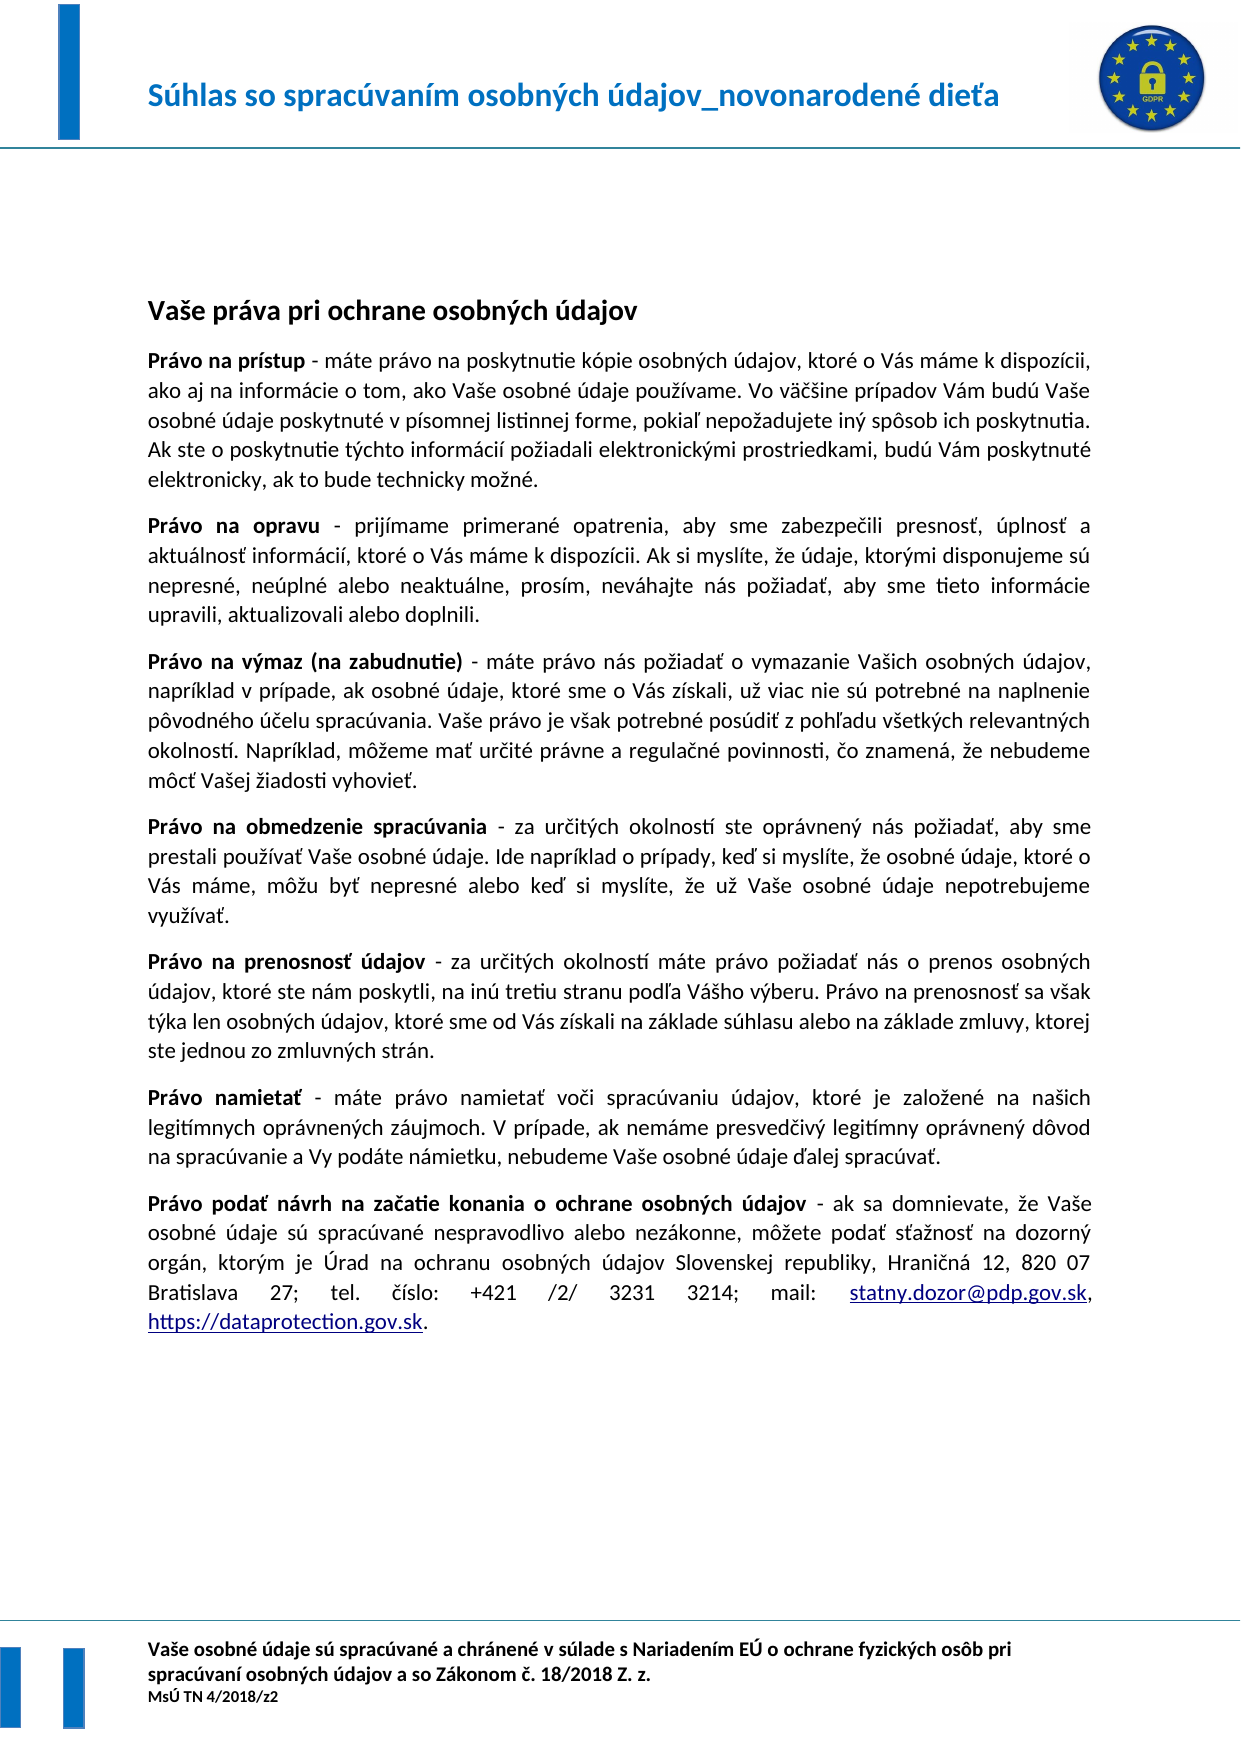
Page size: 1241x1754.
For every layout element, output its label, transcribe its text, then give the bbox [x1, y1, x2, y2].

text Právo na obmedzenie spracúvania - za určitých okolností ste oprávnený nás požiadať, aby sme prestali používať Vaše osobné údaje. Ide napríklad o prípady, keď si myslíte, že osobné údaje, ktoré o Vás máme, môžu byť nepresné alebo keď si myslíte, že už Vaše osobné údaje nepotrebujeme využívať. [148, 812, 1092, 929]
text Právo namietať - máte právo namietať voči spracúvaniu údajov, ktoré je založené na našich legitímnych oprávnených záujmoch. V prípade, ak nemáme presvedčivý legitímny oprávnený dôvod na spracúvanie a Vy podáte námietku, nebudeme Vaše osobné údaje ďalej spracúvať. [148, 1083, 1092, 1170]
text Právo na prenosnosť údajov - za určitých okolností máte právo požiadať nás o prenos osobných údajov, ktoré ste nám poskytli, na inú tretiu stranu podľa Vášho výberu. Právo na prenosnosť sa však týka len osobných údajov, ktoré sme od Vás získali na základe súhlasu alebo na základe zmluvy, ktorej ste jednou zo zmluvných strán. [148, 947, 1092, 1064]
text Vaše práva pri ochrane osobných údajov [148, 292, 1092, 328]
text Právo podať návrh na začatie konania o ochrane osobných údajov - ak sa domnievate, že Vaše osobné údaje sú spracúvané nespravodlivo alebo nezákonne, môžete podať sťažnosť na dozorný orgán, ktorým je Úrad na ochranu osobných údajov Slovenskej republiky, Hraničná 12, 820 07 Bratislava 27; tel. číslo: +421 /2/ 3231 3214; mail: statny.dozor@pdp.gov.sk, https://dataprotection.gov.sk. [148, 1189, 1092, 1335]
text Právo na výmaz (na zabudnutie) - máte právo nás požiadať o vymazanie Vašich osobných údajov, napríklad v prípade, ak osobné údaje, ktoré sme o Vás získali, už viac nie sú potrebné na naplnenie pôvodného účelu spracúvania. Vaše právo je však potrebné posúdiť z pohľadu všetkých relevantných okolností. Napríklad, môžeme mať určité právne a regulačné povinnosti, čo znamená, že nebudeme môcť Vašej žiadosti vyhovieť. [148, 647, 1092, 794]
text Právo na opravu - prijímame primerané opatrenia, aby sme zabezpečili presnosť, úplnosť a aktuálnosť informácií, ktoré o Vás máme k dispozícii. Ak si myslíte, že údaje, ktorými disponujeme sú nepresné, neúplné alebo neaktuálne, prosím, neváhajte nás požiadať, aby sme tieto informácie upravili, aktualizovali alebo doplnili. [148, 512, 1092, 629]
text Právo na prístup - máte právo na poskytnutie kópie osobných údajov, ktoré o Vás máme k dispozícii, ako aj na informácie o tom, ako Vaše osobné údaje používame. Vo väčšine prípadov Vám budú Vaše osobné údaje poskytnuté v písomnej listinnej forme, pokiaľ nepožadujete iný spôsob ich poskytnutia. Ak ste o poskytnutie týchto informácií požiadali elektronickými prostriedkami, budú Vám poskytnuté elektronicky, ak to bude technicky možné. [148, 346, 1092, 493]
